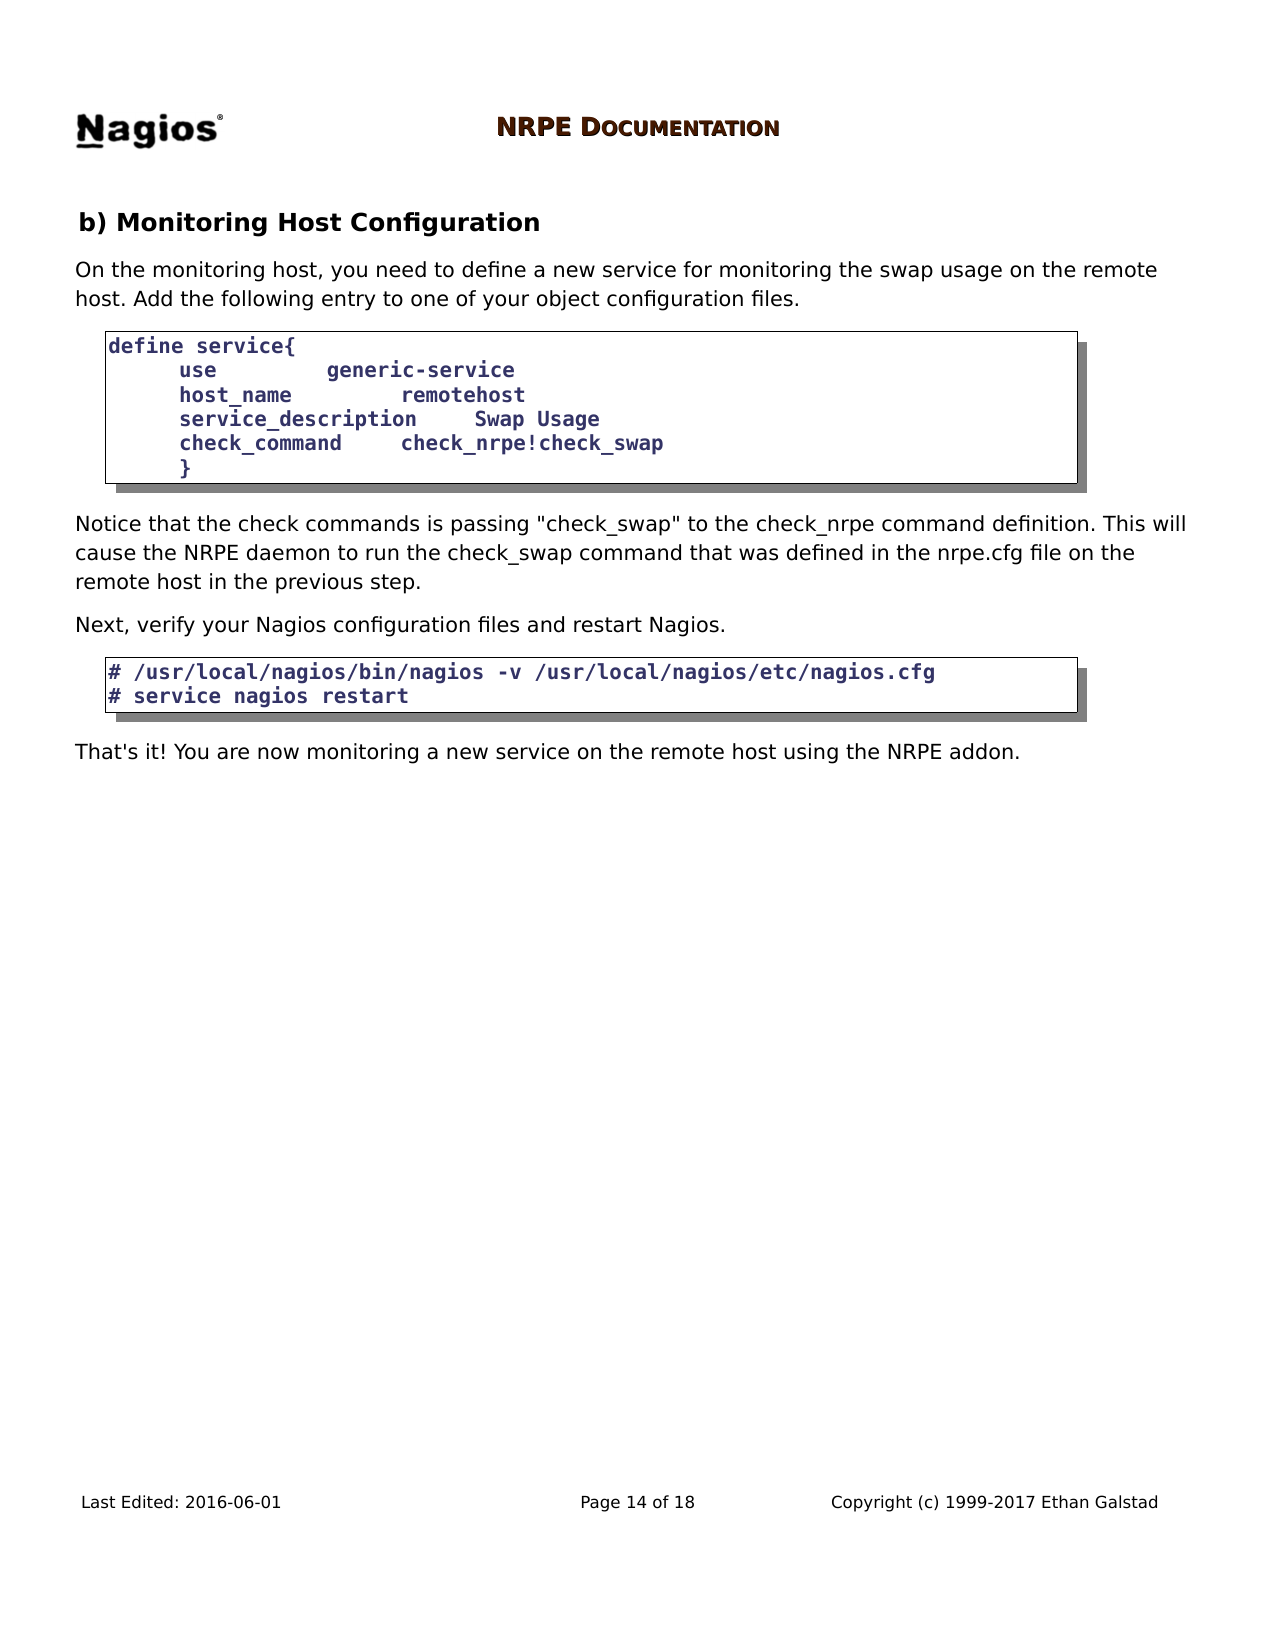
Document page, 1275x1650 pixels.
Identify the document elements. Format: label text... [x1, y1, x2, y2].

text service_description Swap Usage [106, 404, 1077, 428]
text That's it! You are now monitoring a new service on the remote host using the NRPE addon. [75, 740, 1200, 764]
text check_command check_nrpe!check_swap [106, 428, 1077, 452]
text Next, verify your Nagios configuration files and restart Nagios. [75, 613, 1200, 638]
subtitle b) Monitoring Host Configuration [75, 208, 1200, 237]
text Notice that the check commands is passing "check_swap" to the check_nrpe command definition. This will cause the NRPE daemon to run the check_swap command that was defined in the nrpe.cfg file on the remote host in the previous step. [75, 512, 1200, 594]
text # /usr/local/nagios/bin/nagios -v /usr/local/nagios/etc/nagios.cfg [106, 658, 1077, 681]
text use generic-service [106, 355, 1077, 380]
text # service nagios restart [106, 681, 1077, 712]
picture [75, 112, 225, 150]
text define service{ [106, 332, 1077, 355]
text } [106, 452, 1077, 483]
text host_name remotehost [106, 380, 1077, 404]
text On the monitoring host, you need to define a new service for monitoring the swap usage on the remote host. Add the following entry to one of your object configuration files. [75, 258, 1200, 312]
